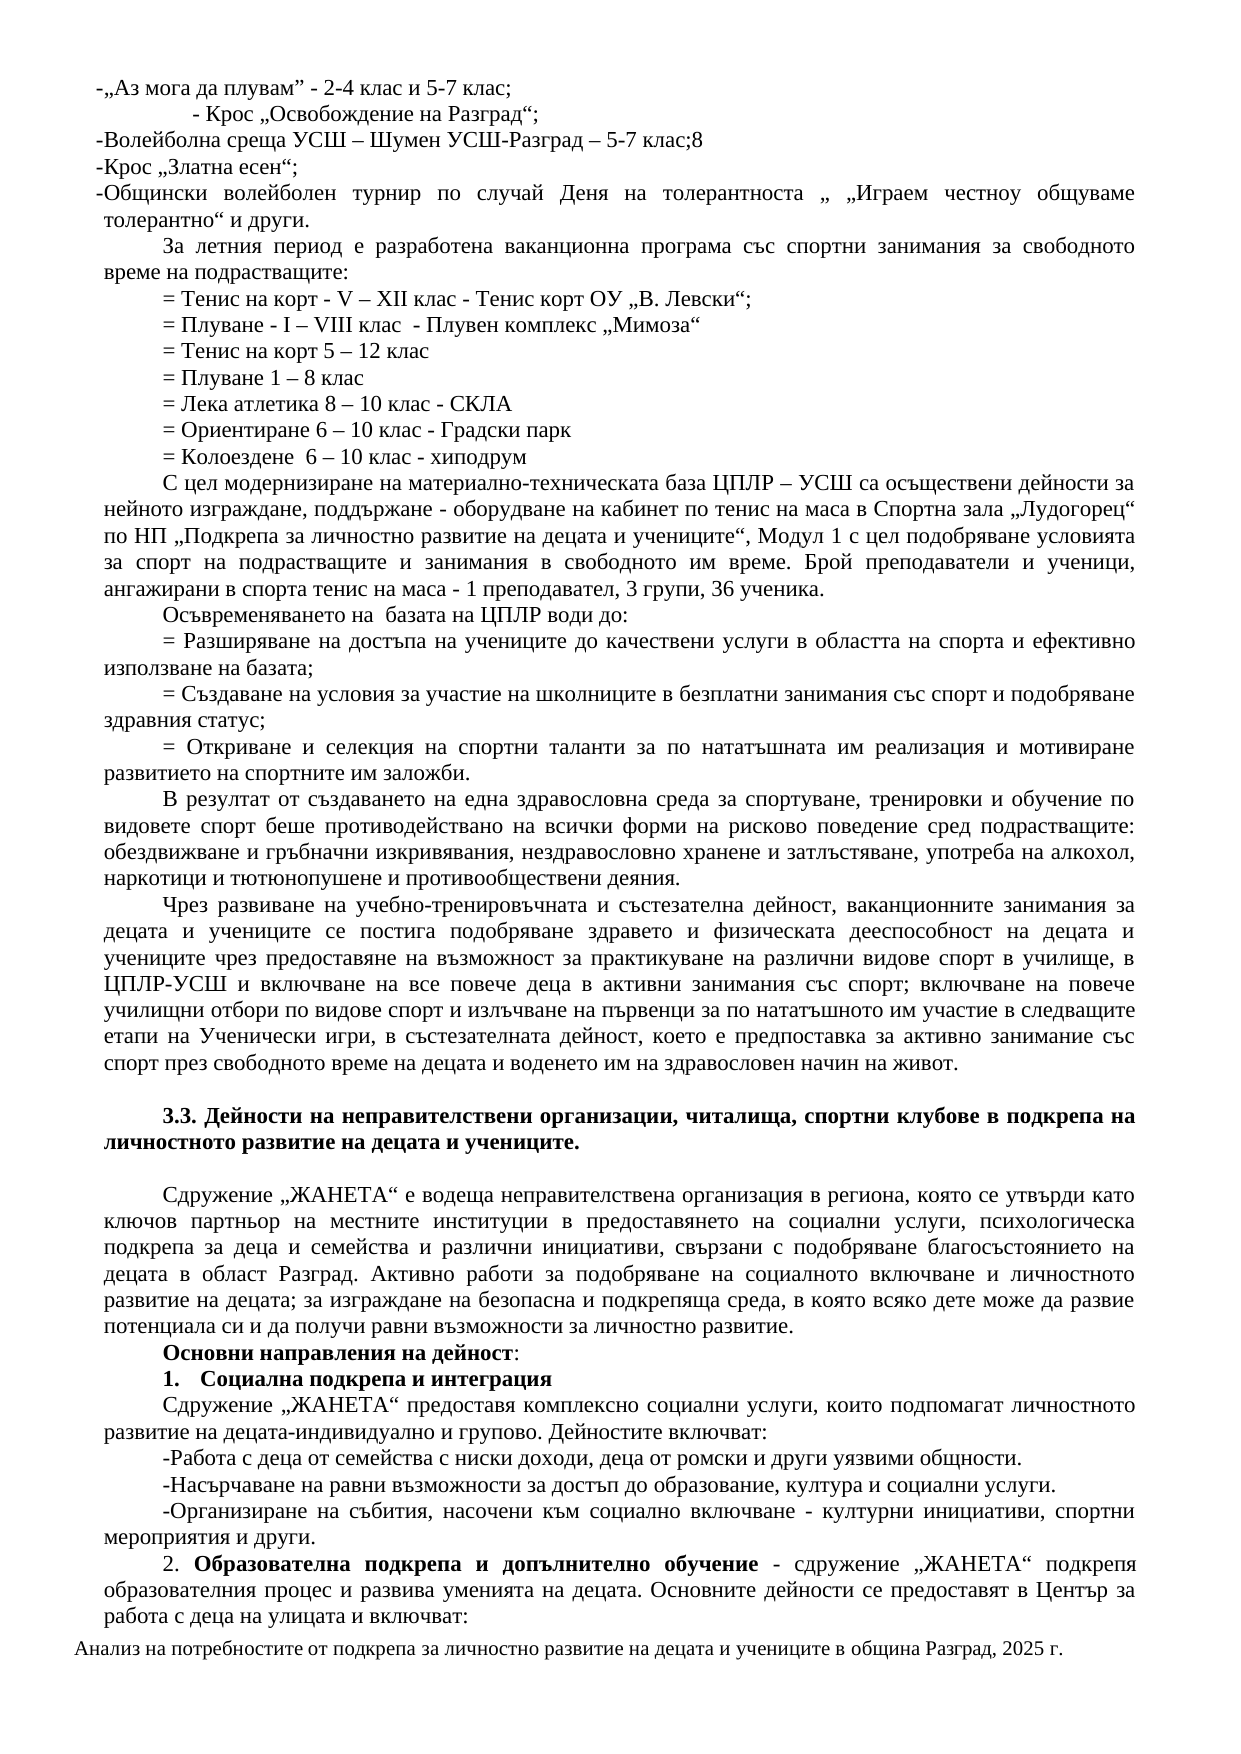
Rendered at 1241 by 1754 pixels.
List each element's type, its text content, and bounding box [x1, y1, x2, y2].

list Волейболна среща УСШ – Шумен УСШ-Разград – 5-7 клас;8 [96, 127, 1137, 153]
text - Крос „Освобождение на Разград“; [103, 100, 1137, 127]
list „Аз мога да плувам” - 2-4 клас и 5-7 клас; [96, 74, 1137, 100]
text = Откриване и селекция на спортни таланти за по нататъшната им реализация и мотивиране развитието на спортните им заложби. [103, 733, 1137, 785]
list Социална подкрепа и интеграция [162, 1365, 1137, 1392]
text = Плуване - I – VIII клас - Плувен комплекс „Мимоза“ [103, 311, 1137, 337]
text = Ориентиране 6 – 10 клас - Градски парк [103, 416, 1137, 443]
text 2. Образователна подкрепа и допълнително обучение - сдружение „ЖАНЕТА“ подкрепя образователния процес и развива уменията на децата. Основните дейности се предоставят в Център за работа с деца на улицата и включват: [103, 1550, 1137, 1629]
text -Организиране на събития, насочени към социално включване - културни инициативи, спортни мероприятия и други. [103, 1497, 1137, 1550]
text В резултат от създаването на една здравословна среда за спортуване, тренировки и обучение по видовете спорт беше противодействано на всички форми на рисково поведение сред подрастващите: обездвижване и гръбначни изкривявания, нездравословно хранене и затлъстяване, употреба на алкохол, наркотици и тютюнопушене и противообществени деяния. [103, 785, 1137, 891]
text С цел модернизиране на материално-техническата база ЦПЛР – УСШ са осъществени дейности за нейното изграждане, поддържане - оборудване на кабинет по тенис на маса в Спортна зала „Лудогорец“ по НП „Подкрепа за личностно развитие на децата и учениците“, Модул 1 с цел подобряване условията за спорт на подрастващите и занимания в свободното им време. Брой преподаватели и ученици, ангажирани в спорта тенис на маса - 1 преподавател, 3 групи, 36 ученика. [103, 469, 1137, 601]
text Чрез развиване на учебно-тренировъчната и състезателна дейност, ваканционните занимания за децата и учениците се постига подобряване здравето и физическата дееспособност на децата и учениците чрез предоставяне на възможност за практикуване на различни видове спорт в училище, в ЦПЛР-УСШ и включване на все повече деца в активни занимания със спорт; включване на повече училищни отбори по видове спорт и излъчване на първенци за по нататъшното им участие в следващите етапи на Ученически игри, в състезателната дейност, което е предпоставка за активно занимание със спорт през свободното време на децата и воденето им на здравословен начин на живот. [103, 891, 1137, 1075]
text Сдружение „ЖАНЕТА“ е водеща неправителствена организация в региона, която се утвърди като ключов партньор на местните институции в предоставянето на социални услуги, психологическа подкрепа за деца и семейства и различни инициативи, свързани с подобряване благосъстоянието на децата в област Разград. Активно работи за подобряване на социалното включване и личностното развитие на децата; за изграждане на безопасна и подкрепяща среда, в която всяко дете може да развие потенциала си и да получи равни възможности за личностно развитие. [103, 1181, 1137, 1339]
text = Лека атлетика 8 – 10 клас - СКЛА [103, 390, 1137, 416]
text -Насърчаване на равни възможности за достъп до образование, култура и социални услуги. [103, 1471, 1137, 1497]
text = Тенис на корт 5 – 12 клас [103, 337, 1137, 364]
text = Създаване на условия за участие на школниците в безплатни занимания със спорт и подобряване здравния статус; [103, 680, 1137, 733]
text = Разширяване на достъпа на учениците до качествени услуги в областта на спорта и ефективно използване на базата; [103, 627, 1137, 680]
list Крос „Златна есен“; [96, 153, 1137, 179]
text -Работа с деца от семейства с ниски доходи, деца от ромски и други уязвими общности. [103, 1444, 1137, 1471]
text 3.3. Дейности на неправителствени организации, читалища, спортни клубове в подкрепа на личностното развитие на децата и учениците. [103, 1102, 1137, 1154]
text Сдружение „ЖАНЕТА“ предоставя комплексно социални услуги, които подпомагат личностното развитие на децата-индивидуално и групово. Дейностите включват: [103, 1392, 1137, 1444]
text = Тенис на корт - V – XII клас - Тенис корт ОУ „В. Левски“; [103, 285, 1137, 311]
text = Плуване 1 – 8 клас [103, 364, 1137, 390]
list Общински волейболен турнир по случай Деня на толерантноста „ „Играем честноу общуваме толерантно“ и други. [96, 179, 1137, 232]
text Осъвременяването на базата на ЦПЛР води до: [103, 601, 1137, 627]
text = Колоездене 6 – 10 клас - хиподрум [103, 443, 1137, 469]
text За летния период е разработена ваканционна програма със спортни занимания за свободното време на подрастващите: [103, 232, 1137, 285]
text Основни направления на дейност: [103, 1339, 1137, 1365]
